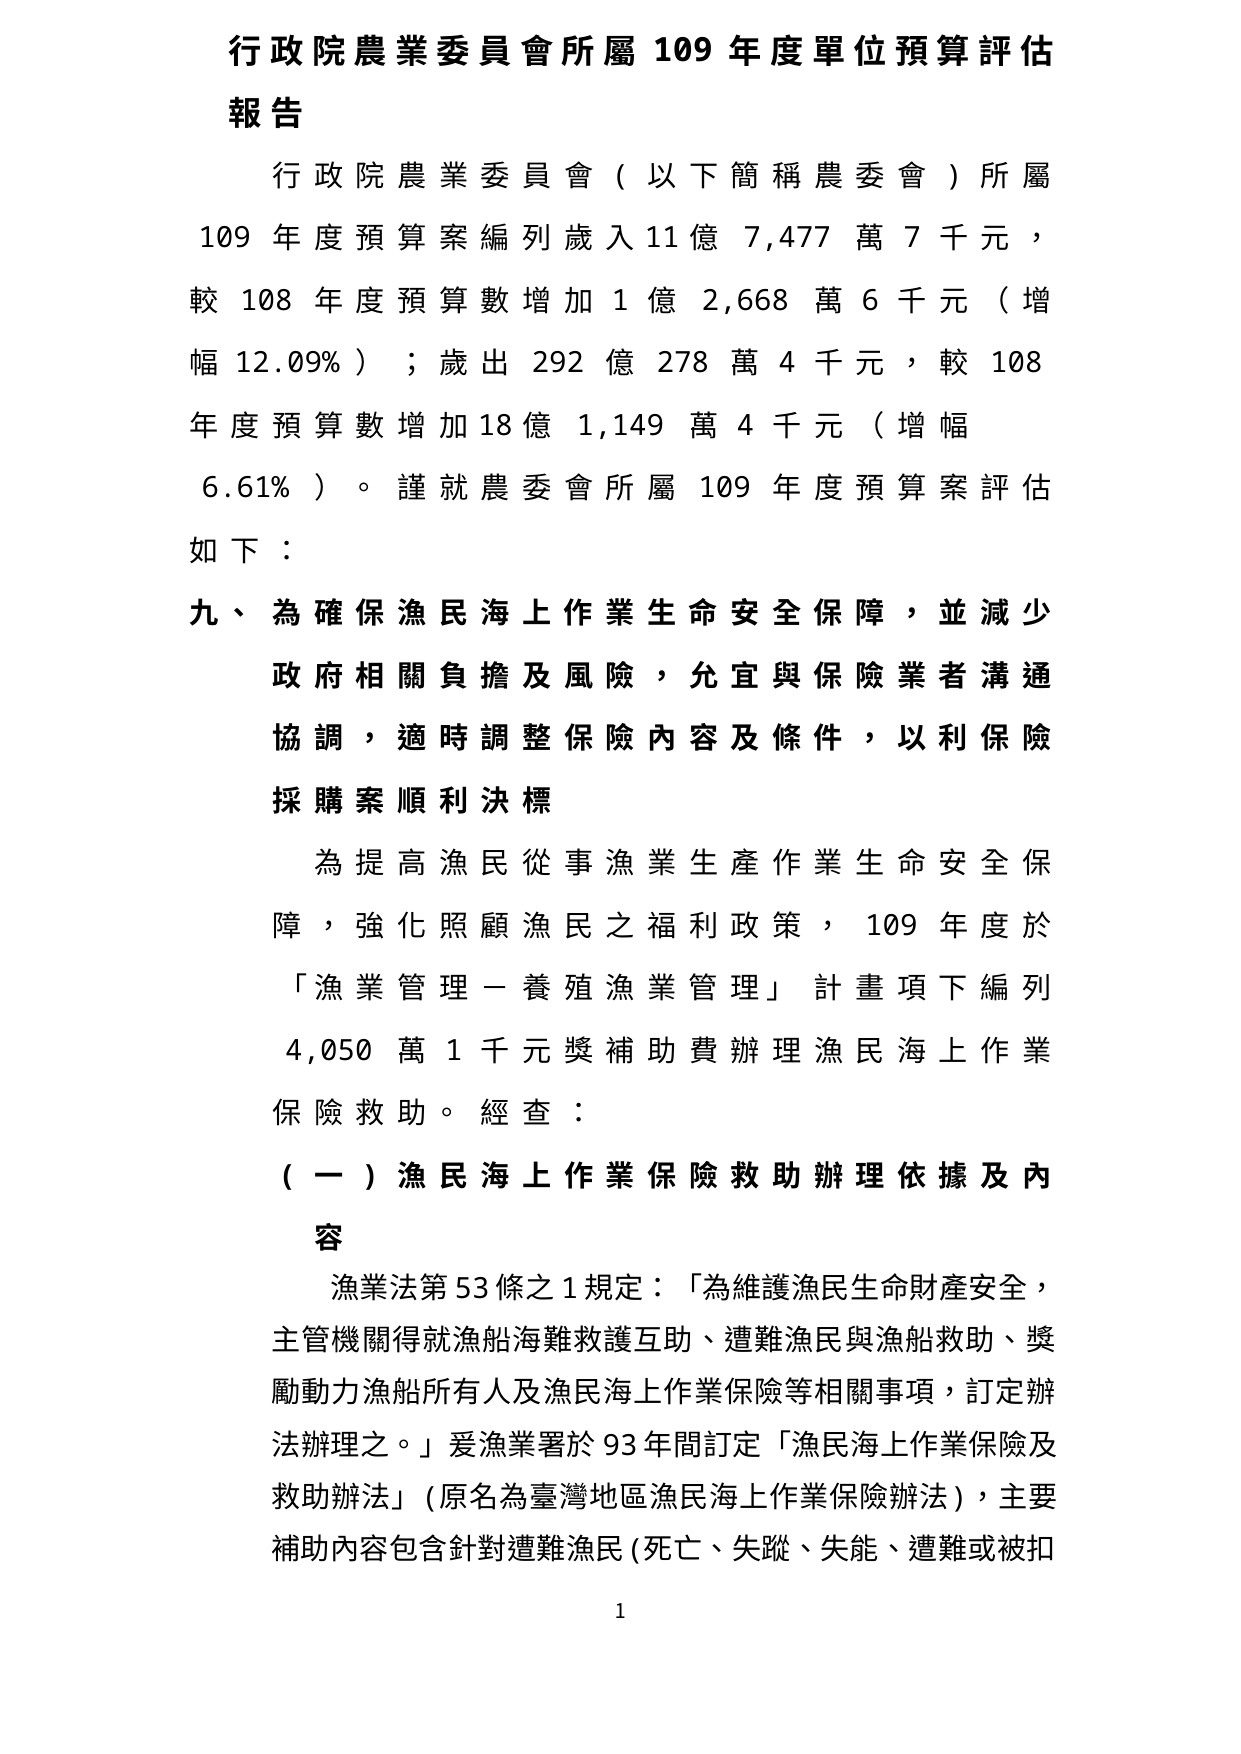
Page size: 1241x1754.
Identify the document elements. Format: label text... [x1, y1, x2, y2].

text 九、為確保漁民海上作業生命安全保障，並減少政府相關負擔及風險，允宜與保險業者溝通協調，適時調整保險內容及條件，以利保險採購案順利決標 [183, 569, 1058, 819]
text 漁業法第53條之1規定：「為維護漁民生命財產安全，主管機關得就漁船海難救護互助、遭難漁民與漁船救助、獎勵動力漁船所有人及漁民海上作業保險等相關事項，訂定辦法辦理之。」爰漁業署於93年間訂定「漁民海上作業保險及救助辦法」(原名為臺灣地區漁民海上作業保險辦法)，主要補助內容包含針對遭難漁民(死亡、失蹤、失能、遭難或被扣 [271, 1257, 1058, 1569]
text (一)漁民海上作業保險救助辦理依據及內容 [242, 1132, 1058, 1257]
text 行政院農業委員會(以下簡稱農委會)所屬109年度預算案編列歲入11億7,477萬7千元，較108年度預算數增加1億2,668萬6千元（增幅12.09%）；歲出292億278萬4千元，較108年度預算數增加18億1,149萬4千元（增幅6.61%）。謹就農委會所屬109年度預算案評估如下： [183, 132, 1058, 569]
text 行政院農業委員會所屬109年度單位預算評估報告 [183, 7, 1058, 132]
text 為提高漁民從事漁業生產作業生命安全保障，強化照顧漁民之福利政策，109年度於「漁業管理－養殖漁業管理」計畫項下編列4,050萬1千元獎補助費辦理漁民海上作業保險救助。經查： [242, 819, 1058, 1132]
